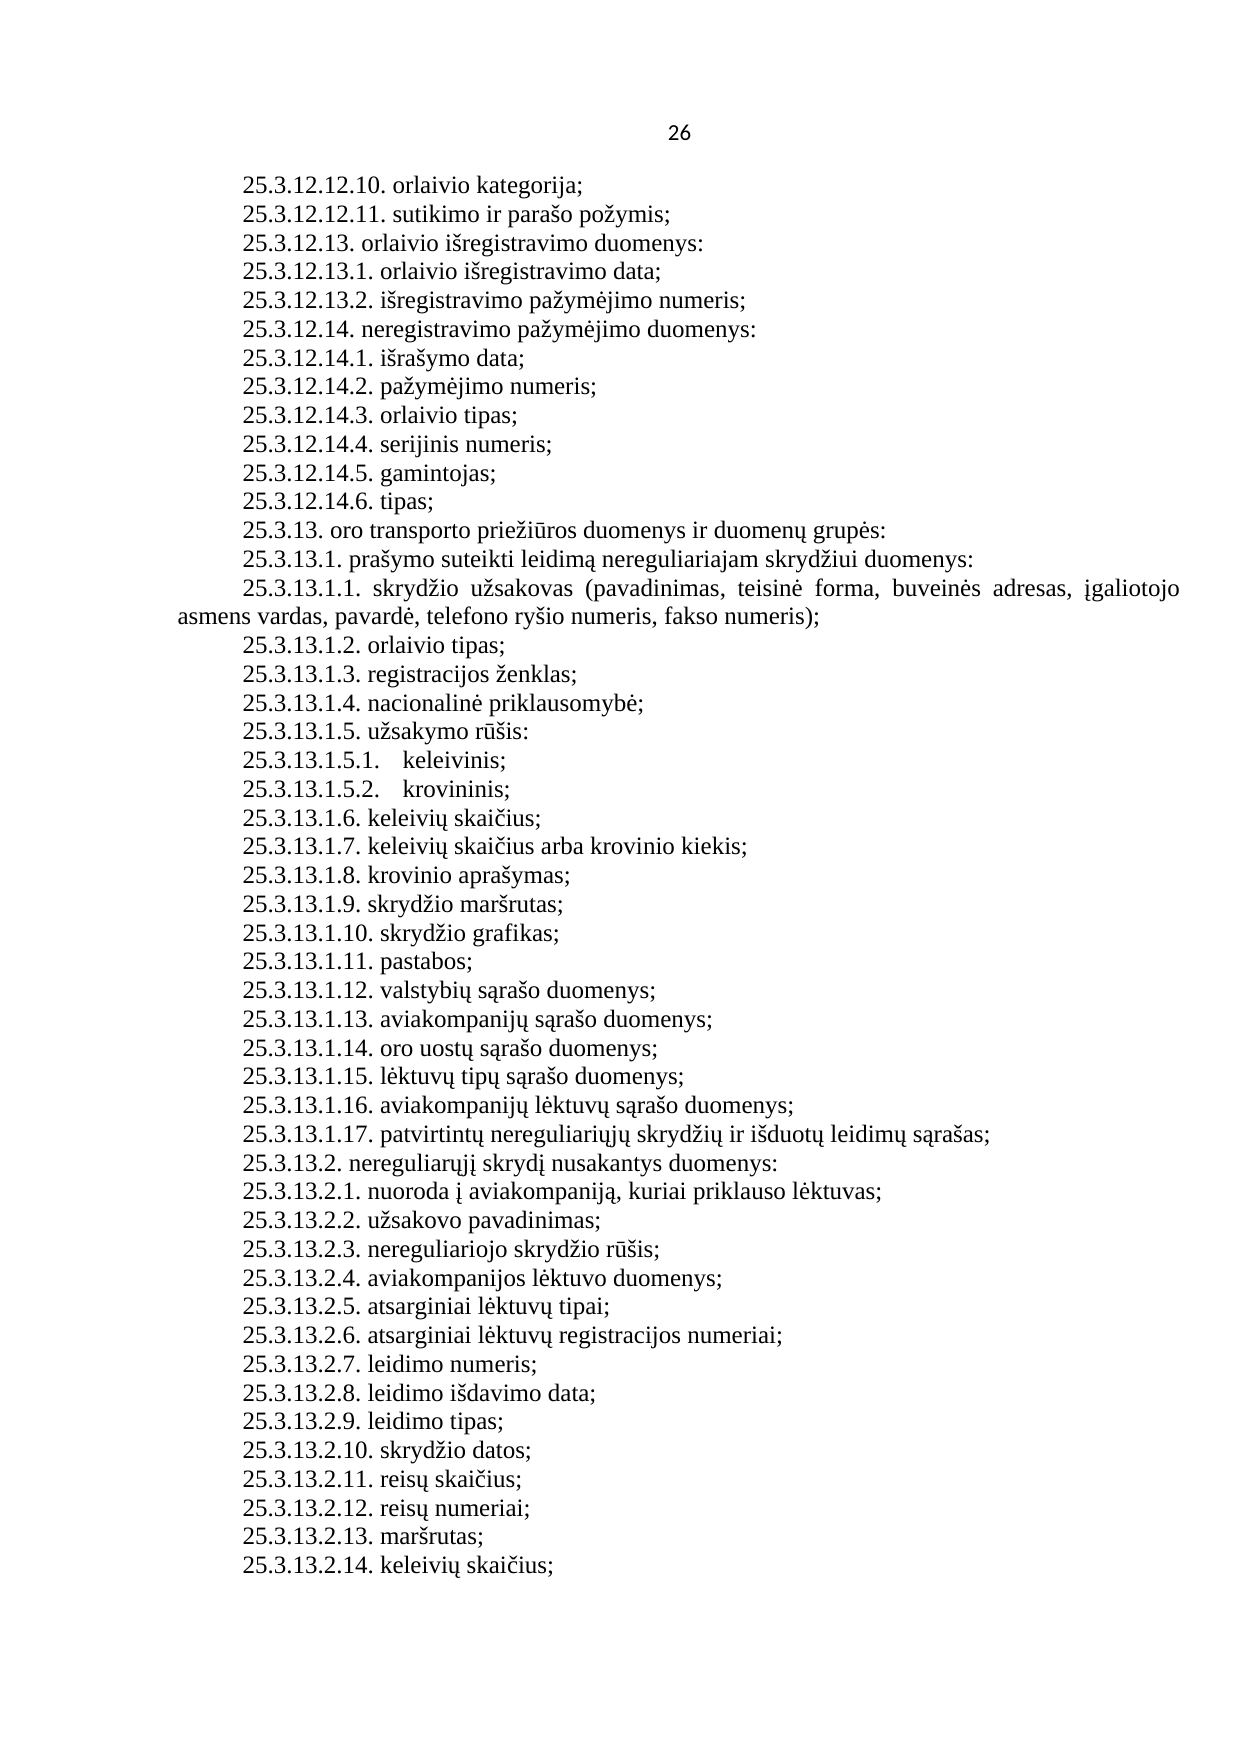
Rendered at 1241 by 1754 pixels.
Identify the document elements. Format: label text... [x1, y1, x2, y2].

text 25.3.13.2.3. nereguliariojo skrydžio rūšis; [177, 1234, 1181, 1263]
text 25.3.13.2.11. reisų skaičius; [177, 1464, 1181, 1493]
text 25.3.13.2. nereguliarųjį skrydį nusakantys duomenys: [177, 1148, 1181, 1176]
text 25.3.13.1.3. registracijos ženklas; [177, 659, 1181, 688]
text 25.3.13.1.2. orlaivio tipas; [177, 630, 1181, 659]
text 25.3.13.2.9. leidimo tipas; [177, 1406, 1181, 1435]
text 25.3.12.14.1. išrašymo data; [177, 343, 1181, 371]
text 25.3.12.13. orlaivio išregistravimo duomenys: [177, 228, 1181, 256]
text 25.3.13.1.17. patvirtintų nereguliariųjų skrydžių ir išduotų leidimų sąrašas; [177, 1119, 1181, 1148]
text 25.3.13.1.5.2. krovininis; [177, 774, 1181, 803]
text 25.3.13.2.10. skrydžio datos; [177, 1435, 1181, 1464]
text 25.3.13.1.5.1. keleivinis; [177, 745, 1181, 774]
text 25.3.13.2.8. leidimo išdavimo data; [177, 1378, 1181, 1406]
text 25.3.13.1.7. keleivių skaičius arba krovinio kiekis; [177, 831, 1181, 860]
text 25.3.13.2.7. leidimo numeris; [177, 1349, 1181, 1378]
text 25.3.13.2.14. keleivių skaičius; [177, 1550, 1181, 1579]
text 25.3.13.2.5. atsarginiai lėktuvų tipai; [177, 1291, 1181, 1320]
text 25.3.12.13.2. išregistravimo pažymėjimo numeris; [177, 285, 1181, 314]
text 25.3.13.2.4. aviakompanijos lėktuvo duomenys; [177, 1263, 1181, 1291]
text 25.3.13.2.2. užsakovo pavadinimas; [177, 1205, 1181, 1234]
text 25.3.13.1.10. skrydžio grafikas; [177, 918, 1181, 946]
text 25.3.12.14.6. tipas; [177, 486, 1181, 515]
text 25.3.13.1.16. aviakompanijų lėktuvų sąrašo duomenys; [177, 1090, 1181, 1119]
text 25.3.13.2.13. maršrutas; [177, 1521, 1181, 1550]
text 25.3.12.14. neregistravimo pažymėjimo duomenys: [177, 314, 1181, 343]
text 25.3.12.13.1. orlaivio išregistravimo data; [177, 256, 1181, 285]
text 25.3.13.1.11. pastabos; [177, 946, 1181, 975]
text 25.3.13.1. prašymo suteikti leidimą nereguliariajam skrydžiui duomenys: [177, 544, 1181, 573]
text 25.3.13.2.12. reisų numeriai; [177, 1493, 1181, 1521]
text 25.3.13.2.1. nuoroda į aviakompaniją, kuriai priklauso lėktuvas; [177, 1176, 1181, 1205]
text 25.3.12.14.3. orlaivio tipas; [177, 400, 1181, 429]
text 25.3.13.1.9. skrydžio maršrutas; [177, 889, 1181, 918]
text 25.3.13.1.4. nacionalinė priklausomybė; [177, 688, 1181, 716]
text 25.3.13.1.1. skrydžio užsakovas (pavadinimas, teisinė forma, buveinės adresas, įgaliotojo asmens vardas, pavardė, telefono ryšio numeris, fakso numeris); [177, 573, 1181, 630]
text 25.3.12.14.4. serijinis numeris; [177, 429, 1181, 458]
text 25.3.12.12.11. sutikimo ir parašo požymis; [177, 199, 1181, 228]
text 25.3.13.1.15. lėktuvų tipų sąrašo duomenys; [177, 1061, 1181, 1090]
text 25.3.12.14.2. pažymėjimo numeris; [177, 371, 1181, 400]
text 25.3.13.1.6. keleivių skaičius; [177, 803, 1181, 831]
text 25.3.13.1.8. krovinio aprašymas; [177, 860, 1181, 889]
text 25.3.13. oro transporto priežiūros duomenys ir duomenų grupės: [177, 515, 1181, 544]
text 25.3.13.1.13. aviakompanijų sąrašo duomenys; [177, 1004, 1181, 1033]
text 25.3.12.12.10. orlaivio kategorija; [177, 170, 1181, 199]
text 25.3.13.1.12. valstybių sąrašo duomenys; [177, 975, 1181, 1004]
text 25.3.12.14.5. gamintojas; [177, 458, 1181, 486]
text 25.3.13.2.6. atsarginiai lėktuvų registracijos numeriai; [177, 1320, 1181, 1349]
text 25.3.13.1.5. užsakymo rūšis: [177, 716, 1181, 745]
text 25.3.13.1.14. oro uostų sąrašo duomenys; [177, 1033, 1181, 1061]
